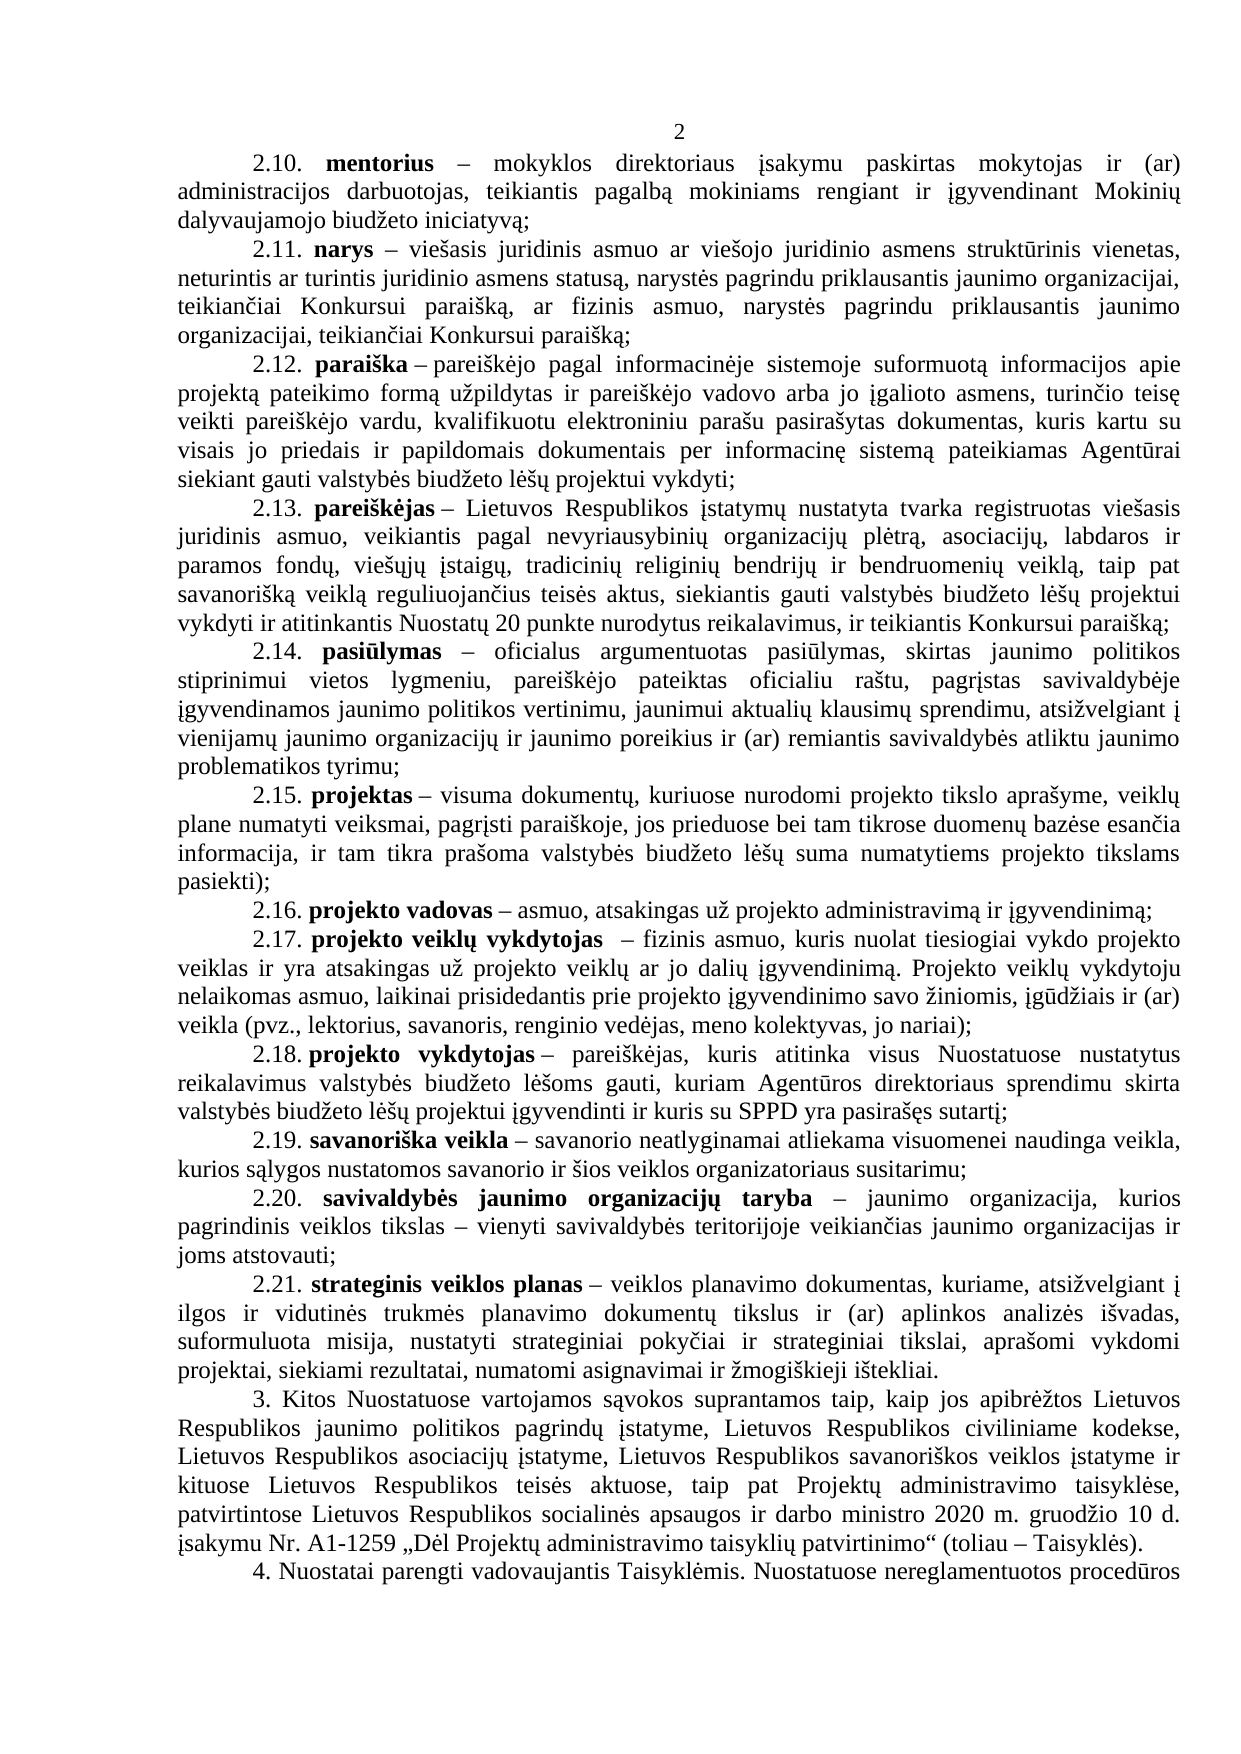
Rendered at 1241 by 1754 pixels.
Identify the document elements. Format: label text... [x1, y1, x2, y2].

text 2.10. mentorius – mokyklos direktoriaus įsakymu paskirtas mokytojas ir (ar) administracijos darbuotojas, teikiantis pagalbą mokiniams rengiant ir įgyvendinant Mokinių dalyvaujamojo biudžeto iniciatyvą; [177, 148, 1181, 234]
text 2.19. savanoriška veikla – savanorio neatlyginamai atliekama visuomenei naudinga veikla, kurios sąlygos nustatomos savanorio ir šios veiklos organizatoriaus susitarimu; [177, 1125, 1181, 1183]
text 2.20. savivaldybės jaunimo organizacijų taryba – jaunimo organizacija, kurios pagrindinis veiklos tikslas – vienyti savivaldybės teritorijoje veikiančias jaunimo organizacijas ir joms atstovauti; [177, 1183, 1181, 1269]
text 4. Nuostatai parengti vadovaujantis Taisyklėmis. Nuostatuose nereglamentuotos procedūros [177, 1556, 1181, 1585]
text 3. Kitos Nuostatuose vartojamos sąvokos suprantamos taip, kaip jos apibrėžtos Lietuvos Respublikos jaunimo politikos pagrindų įstatyme, Lietuvos Respublikos civiliniame kodekse, Lietuvos Respublikos asociacijų įstatyme, Lietuvos Respublikos savanoriškos veiklos įstatyme ir kituose Lietuvos Respublikos teisės aktuose, taip pat Projektų administravimo taisyklėse, patvirtintose Lietuvos Respublikos socialinės apsaugos ir darbo ministro 2020 m. gruodžio 10 d. įsakymu Nr. A1-1259 „Dėl Projektų administravimo taisyklių patvirtinimo“ (toliau – Taisyklės). [177, 1384, 1181, 1556]
text 2.17. projekto veiklų vykdytojas – fizinis asmuo, kuris nuolat tiesiogiai vykdo projekto veiklas ir yra atsakingas už projekto veiklų ar jo dalių įgyvendinimą. Projekto veiklų vykdytoju nelaikomas asmuo, laikinai prisidedantis prie projekto įgyvendinimo savo žiniomis, įgūdžiais ir (ar) veikla (pvz., lektorius, savanoris, renginio vedėjas, meno kolektyvas, jo nariai); [177, 924, 1181, 1039]
text 2.16. projekto vadovas – asmuo, atsakingas už projekto administravimą ir įgyvendinimą; [177, 895, 1181, 924]
text 2.13. pareiškėjas – Lietuvos Respublikos įstatymų nustatyta tvarka registruotas viešasis juridinis asmuo, veikiantis pagal nevyriausybinių organizacijų plėtrą, asociacijų, labdaros ir paramos fondų, viešųjų įstaigų, tradicinių religinių bendrijų ir bendruomenių veiklą, taip pat savanorišką veiklą reguliuojančius teisės aktus, siekiantis gauti valstybės biudžeto lėšų projektui vykdyti ir atitinkantis Nuostatų 20 punkte nurodytus reikalavimus, ir teikiantis Konkursui paraišką; [177, 493, 1181, 636]
text 2.21. strateginis veiklos planas – veiklos planavimo dokumentas, kuriame, atsižvelgiant į ilgos ir vidutinės trukmės planavimo dokumentų tikslus ir (ar) aplinkos analizės išvadas, suformuluota misija, nustatyti strateginiai pokyčiai ir strateginiai tikslai, aprašomi vykdomi projektai, siekiami rezultatai, numatomi asignavimai ir žmogiškieji ištekliai. [177, 1269, 1181, 1384]
text 2.12. paraiška – pareiškėjo pagal informacinėje sistemoje suformuotą informacijos apie projektą pateikimo formą užpildytas ir pareiškėjo vadovo arba jo įgalioto asmens, turinčio teisę veikti pareiškėjo vardu, kvalifikuotu elektroniniu parašu pasirašytas dokumentas, kuris kartu su visais jo priedais ir papildomais dokumentais per informacinę sistemą pateikiamas Agentūrai siekiant gauti valstybės biudžeto lėšų projektui vykdyti; [177, 349, 1181, 493]
text 2.14. pasiūlymas – oficialus argumentuotas pasiūlymas, skirtas jaunimo politikos stiprinimui vietos lygmeniu, pareiškėjo pateiktas oficialiu raštu, pagrįstas savivaldybėje įgyvendinamos jaunimo politikos vertinimu, jaunimui aktualių klausimų sprendimu, atsižvelgiant į vienijamų jaunimo organizacijų ir jaunimo poreikius ir (ar) remiantis savivaldybės atliktu jaunimo problematikos tyrimu; [177, 636, 1181, 780]
text 2.11. narys – viešasis juridinis asmuo ar viešojo juridinio asmens struktūrinis vienetas, neturintis ar turintis juridinio asmens statusą, narystės pagrindu priklausantis jaunimo organizacijai, teikiančiai Konkursui paraišką, ar fizinis asmuo, narystės pagrindu priklausantis jaunimo organizacijai, teikiančiai Konkursui paraišką; [177, 234, 1181, 349]
text 2.18. projekto vykdytojas – pareiškėjas, kuris atitinka visus Nuostatuose nustatytus reikalavimus valstybės biudžeto lėšoms gauti, kuriam Agentūros direktoriaus sprendimu skirta valstybės biudžeto lėšų projektui įgyvendinti ir kuris su SPPD yra pasirašęs sutartį; [177, 1039, 1181, 1125]
text 2.15. projektas – visuma dokumentų, kuriuose nurodomi projekto tikslo aprašyme, veiklų plane numatyti veiksmai, pagrįsti paraiškoje, jos prieduose bei tam tikrose duomenų bazėse esančia informacija, ir tam tikra prašoma valstybės biudžeto lėšų suma numatytiems projekto tikslams pasiekti); [177, 780, 1181, 895]
